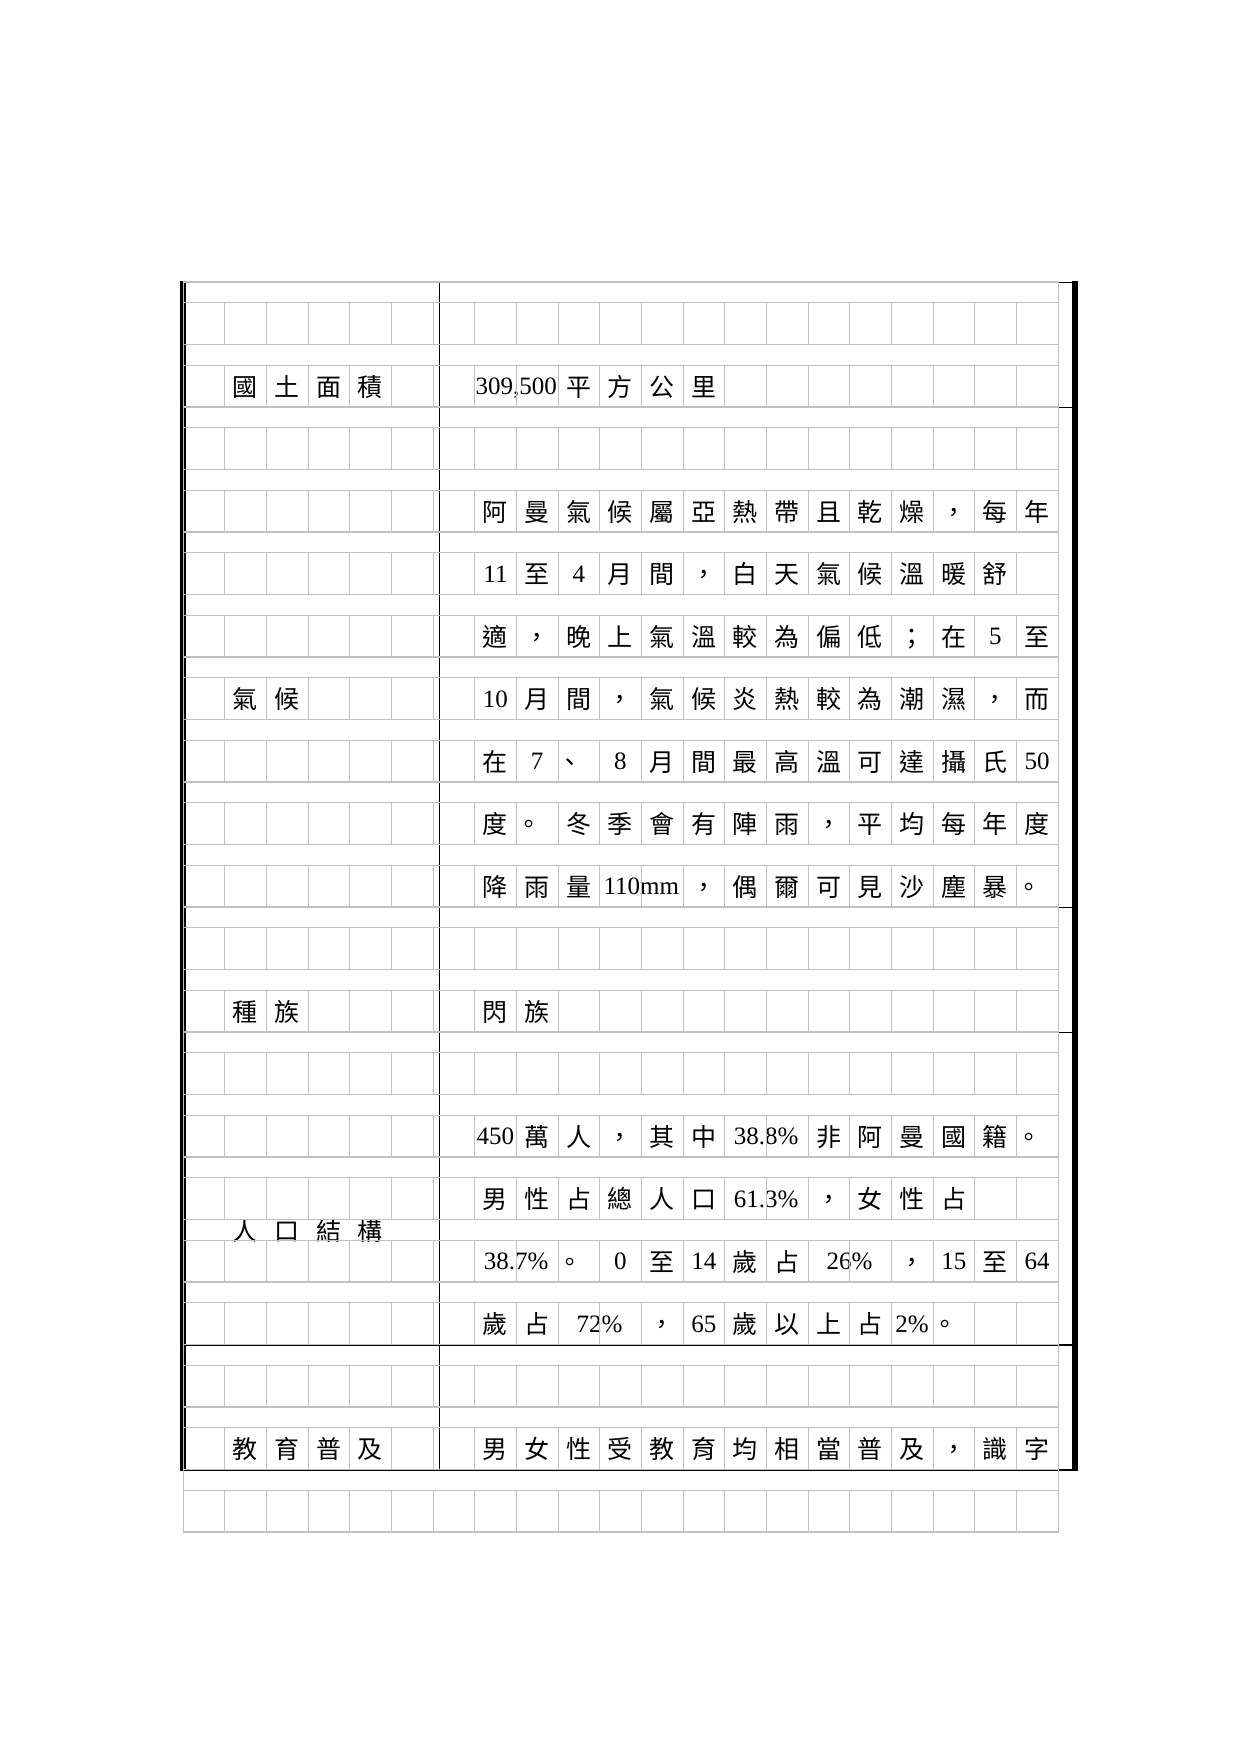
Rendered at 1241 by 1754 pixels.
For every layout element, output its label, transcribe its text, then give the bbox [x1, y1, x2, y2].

table_cell 309,500平方公里 [440, 283, 1058, 302]
table_cell [309, 741, 349, 781]
table_cell 450萬人，其中38.8%非阿曼國籍。男性占總人口61.3%，女性占38.7%。0至14歲占26%，15至64歲占72%，65歲以上占2%。 [975, 1116, 1016, 1156]
table_cell 國 [225, 366, 266, 406]
table_cell 450萬人，其中38.8%非阿曼國籍。男性占總人口61.3%，女性占38.7%。0至14歲占26%，15至64歲占72%，65歲以上占2%。 [517, 1053, 558, 1094]
table_cell 男女性受教育均相當普及，識字率達96%。 [767, 1428, 808, 1469]
table_cell 450萬人，其中38.8%非阿曼國籍。男性占總人口61.3%，女性占38.7%。0至14歲占26%，15至64歲占72%，65歲以上占2%。 [440, 1220, 1058, 1240]
table_cell [350, 491, 391, 531]
table_cell 積 [350, 366, 391, 406]
table_cell 450萬人，其中38.8%非阿曼國籍。男性占總人口61.3%，女性占38.7%。0至14歲占26%，15至64歲占72%，65歲以上占2%。 [517, 1241, 558, 1281]
table_cell [225, 741, 266, 781]
table_cell [225, 616, 266, 656]
table_cell 450萬人，其中38.8%非阿曼國籍。男性占總人口61.3%，女性占38.7%。0至14歲占26%，15至64歲占72%，65歲以上占2%。 [975, 1178, 1016, 1219]
table_cell 309,500平方公里 [767, 366, 808, 406]
table_cell [186, 1366, 224, 1406]
table_cell [434, 303, 439, 344]
table_cell 男女性受教育均相當普及，識字率達96%。 [600, 1428, 641, 1469]
table_cell [225, 303, 266, 344]
table_cell 309,500平方公里 [440, 366, 474, 406]
table_cell [600, 991, 641, 1031]
table_cell [267, 741, 308, 781]
table_cell 人口結構 [364, 1220, 373, 1240]
table_cell 450萬人，其中38.8%非阿曼國籍。男性占總人口61.3%，女性占38.7%。0至14歲占26%，15至64歲占72%，65歲以上占2%。 [1017, 1178, 1058, 1219]
table_cell [309, 616, 349, 656]
table_cell 309,500平方公里 [850, 303, 891, 344]
table_cell 男女性受教育均相當普及，識字率達96%。 [892, 1366, 933, 1406]
table_cell [309, 428, 349, 469]
table_cell [434, 741, 439, 781]
table_cell 450萬人，其中38.8%非阿曼國籍。男性占總人口61.3%，女性占38.7%。0至14歲占26%，15至64歲占72%，65歲以上占2%。 [642, 1303, 683, 1344]
table_cell [186, 658, 439, 677]
table_cell 人口結構 [392, 1116, 433, 1156]
table_cell 人口結構 [309, 1178, 349, 1219]
table_cell [350, 303, 391, 344]
table_cell 男女性受教育均相當普及，識字率達96%。 [892, 1428, 933, 1469]
table_cell [434, 553, 439, 594]
table_cell 男女性受教育均相當普及，識字率達96%。 [440, 1366, 474, 1406]
table_cell 男女性受教育均相當普及，識字率達96%。 [1017, 1428, 1058, 1469]
table_cell [309, 866, 349, 906]
table_cell [559, 928, 599, 969]
table_cell [267, 491, 308, 531]
table_cell 阿曼氣候屬亞熱帶且乾燥，每年11至4月間，白天氣候溫暖舒適，晚上氣溫較為偏低；在5至10月間，氣候炎熱較為潮濕，而在7、8月間最高溫可達攝氏50度。冬季會有陣雨，平均每年度降雨量110mm，偶爾可見沙塵暴。 [440, 658, 1058, 677]
table_cell 人口結構 [186, 1116, 224, 1156]
table_cell 450萬人，其中38.8%非阿曼國籍。男性占總人口61.3%，女性占38.7%。0至14歲占26%，15至64歲占72%，65歲以上占2%。 [809, 1116, 849, 1156]
table_cell [186, 428, 224, 469]
table_cell 450萬人，其中38.8%非阿曼國籍。男性占總人口61.3%，女性占38.7%。0至14歲占26%，15至64歲占72%，65歲以上占2%。 [850, 1116, 891, 1156]
table_cell 人口結構 [350, 1053, 391, 1094]
table_cell [434, 678, 439, 719]
table_cell 男女性受教育均相當普及，識字率達96%。 [559, 1366, 599, 1406]
table_cell [892, 991, 933, 1031]
table_cell 309,500平方公里 [475, 366, 516, 406]
table_cell 450萬人，其中38.8%非阿曼國籍。男性占總人口61.3%，女性占38.7%。0至14歲占26%，15至64歲占72%，65歲以上占2%。 [684, 1241, 724, 1281]
table_cell [350, 1366, 391, 1406]
table_cell 人口結構 [350, 1241, 391, 1281]
table_cell 309,500平方公里 [1017, 366, 1058, 406]
table_cell 309,500平方公里 [559, 366, 599, 406]
table_cell [267, 928, 308, 969]
table_cell [392, 1366, 433, 1406]
table_cell 309,500平方公里 [892, 303, 933, 344]
table_cell 450萬人，其中38.8%非阿曼國籍。男性占總人口61.3%，女性占38.7%。0至14歲占26%，15至64歲占72%，65歲以上占2%。 [850, 1303, 891, 1344]
table_cell 人口結構 [238, 1228, 251, 1240]
table_cell 450萬人，其中38.8%非阿曼國籍。男性占總人口61.3%，女性占38.7%。0至14歲占26%，15至64歲占72%，65歲以上占2%。 [642, 1241, 683, 1281]
table_cell 阿曼氣候屬亞熱帶且乾燥，每年11至4月間，白天氣候溫暖舒適，晚上氣溫較為偏低；在5至10月間，氣候炎熱較為潮濕，而在7、8月間最高溫可達攝氏50度。冬季會有陣雨，平均每年度降雨量110mm，偶爾可見沙塵暴。 [440, 470, 1058, 490]
table_cell 男女性受教育均相當普及，識字率達96%。 [475, 1366, 516, 1406]
table_cell [350, 803, 391, 844]
table_cell [186, 470, 439, 490]
table_cell [186, 283, 439, 302]
table_cell [267, 616, 308, 656]
table_cell 人口結構 [350, 1178, 391, 1219]
table_cell [392, 616, 433, 656]
table_cell [186, 1428, 224, 1469]
table_cell [850, 991, 891, 1031]
table_cell 男女性受教育均相當普及，識字率達96%。 [809, 1428, 849, 1469]
table_cell 人口結構 [392, 1241, 433, 1281]
table_cell 450萬人，其中38.8%非阿曼國籍。男性占總人口61.3%，女性占38.7%。0至14歲占26%，15至64歲占72%，65歲以上占2%。 [892, 1053, 933, 1094]
table_cell [267, 428, 308, 469]
table_cell 450萬人，其中38.8%非阿曼國籍。男性占總人口61.3%，女性占38.7%。0至14歲占26%，15至64歲占72%，65歲以上占2%。 [809, 1178, 849, 1219]
table_cell 男女性受教育均相當普及，識字率達96%。 [440, 1408, 1058, 1427]
table_cell [434, 428, 439, 469]
table_cell 男女性受教育均相當普及，識字率達96%。 [809, 1366, 849, 1406]
table_cell [350, 741, 391, 781]
table_cell [225, 866, 266, 906]
table_cell 男女性受教育均相當普及，識字率達96%。 [559, 1428, 599, 1469]
table_cell 種 [225, 991, 266, 1031]
table_cell 人口結構 [186, 1303, 224, 1344]
table_cell [392, 741, 433, 781]
table_cell 人口結構 [267, 1116, 308, 1156]
table_cell 人口結構 [245, 1220, 362, 1240]
table_cell [1059, 908, 1072, 1031]
table_cell 人口結構 [374, 1220, 439, 1240]
table_cell 氣 [225, 678, 266, 719]
table_cell 450萬人，其中38.8%非阿曼國籍。男性占總人口61.3%，女性占38.7%。0至14歲占26%，15至64歲占72%，65歲以上占2%。 [809, 1303, 849, 1344]
table_cell 人口結構 [186, 1095, 439, 1115]
table_cell [309, 491, 349, 531]
table_cell 309,500平方公里 [725, 366, 766, 406]
table_cell 309,500平方公里 [850, 366, 891, 406]
table_cell 教 [225, 1428, 266, 1469]
table_cell 面 [309, 366, 349, 406]
table_cell [809, 928, 849, 969]
table_cell [934, 991, 974, 1031]
table_cell [186, 533, 439, 552]
table_cell 309,500平方公里 [559, 303, 599, 344]
table_cell [440, 970, 1058, 990]
table_cell [309, 1366, 349, 1406]
table_cell [1017, 928, 1058, 969]
table_cell [267, 866, 308, 906]
table_cell [267, 303, 308, 344]
table_cell 人口結構 [186, 1033, 439, 1052]
table_cell 450萬人，其中38.8%非阿曼國籍。男性占總人口61.3%，女性占38.7%。0至14歲占26%，15至64歲占72%，65歲以上占2%。 [767, 1053, 808, 1094]
table_cell 309,500平方公里 [975, 303, 1016, 344]
table_cell 450萬人，其中38.8%非阿曼國籍。男性占總人口61.3%，女性占38.7%。0至14歲占26%，15至64歲占72%，65歲以上占2%。 [600, 1053, 641, 1094]
table_cell 450萬人，其中38.8%非阿曼國籍。男性占總人口61.3%，女性占38.7%。0至14歲占26%，15至64歲占72%，65歲以上占2%。 [892, 1116, 933, 1156]
table_cell 450萬人，其中38.8%非阿曼國籍。男性占總人口61.3%，女性占38.7%。0至14歲占26%，15至64歲占72%，65歲以上占2%。 [475, 1241, 516, 1281]
table_cell [225, 428, 266, 469]
table_cell 人口結構 [267, 1053, 308, 1094]
table_cell 450萬人，其中38.8%非阿曼國籍。男性占總人口61.3%，女性占38.7%。0至14歲占26%，15至64歲占72%，65歲以上占2%。 [475, 1178, 516, 1219]
table_cell 309,500平方公里 [600, 366, 641, 406]
table_cell [225, 553, 266, 594]
table_cell 450萬人，其中38.8%非阿曼國籍。男性占總人口61.3%，女性占38.7%。0至14歲占26%，15至64歲占72%，65歲以上占2%。 [1017, 1116, 1058, 1156]
table_cell [309, 803, 349, 844]
table_cell 450萬人，其中38.8%非阿曼國籍。男性占總人口61.3%，女性占38.7%。0至14歲占26%，15至64歲占72%，65歲以上占2%。 [642, 1053, 683, 1094]
table_cell 450萬人，其中38.8%非阿曼國籍。男性占總人口61.3%，女性占38.7%。0至14歲占26%，15至64歲占72%，65歲以上占2%。 [934, 1178, 974, 1219]
table_cell 450萬人，其中38.8%非阿曼國籍。男性占總人口61.3%，女性占38.7%。0至14歲占26%，15至64歲占72%，65歲以上占2%。 [440, 1158, 1058, 1177]
table_cell 450萬人，其中38.8%非阿曼國籍。男性占總人口61.3%，女性占38.7%。0至14歲占26%，15至64歲占72%，65歲以上占2%。 [475, 1116, 516, 1156]
table_cell 候 [267, 678, 308, 719]
table_cell [392, 1428, 433, 1469]
table_cell [225, 491, 266, 531]
table_cell [767, 991, 808, 1031]
table_cell [350, 616, 391, 656]
table_cell 人口結構 [350, 1303, 391, 1344]
table_cell 人口結構 [186, 1283, 439, 1302]
table_cell 阿曼氣候屬亞熱帶且乾燥，每年11至4月間，白天氣候溫暖舒適，晚上氣溫較為偏低；在5至10月間，氣候炎熱較為潮濕，而在7、8月間最高溫可達攝氏50度。冬季會有陣雨，平均每年度降雨量110mm，偶爾可見沙塵暴。 [440, 845, 1058, 865]
table_cell 男女性受教育均相當普及，識字率達96%。 [725, 1428, 766, 1469]
table_cell 阿曼氣候屬亞熱帶且乾燥，每年11至4月間，白天氣候溫暖舒適，晚上氣溫較為偏低；在5至10月間，氣候炎熱較為潮濕，而在7、8月間最高溫可達攝氏50度。冬季會有陣雨，平均每年度降雨量110mm，偶爾可見沙塵暴。 [440, 595, 1058, 615]
table_cell 450萬人，其中38.8%非阿曼國籍。男性占總人口61.3%，女性占38.7%。0至14歲占26%，15至64歲占72%，65歲以上占2%。 [725, 1241, 766, 1281]
table_cell 450萬人，其中38.8%非阿曼國籍。男性占總人口61.3%，女性占38.7%。0至14歲占26%，15至64歲占72%，65歲以上占2%。 [559, 1241, 599, 1281]
table_cell 450萬人，其中38.8%非阿曼國籍。男性占總人口61.3%，女性占38.7%。0至14歲占26%，15至64歲占72%，65歲以上占2%。 [440, 1095, 1058, 1115]
table_cell 309,500平方公里 [642, 366, 683, 406]
table_cell [186, 678, 224, 719]
table_cell 450萬人，其中38.8%非阿曼國籍。男性占總人口61.3%，女性占38.7%。0至14歲占26%，15至64歲占72%，65歲以上占2%。 [934, 1053, 974, 1094]
table_cell 及 [350, 1428, 391, 1469]
table_cell 309,500平方公里 [809, 366, 849, 406]
table_cell 阿曼氣候屬亞熱帶且乾燥，每年11至4月間，白天氣候溫暖舒適，晚上氣溫較為偏低；在5至10月間，氣候炎熱較為潮濕，而在7、8月間最高溫可達攝氏50度。冬季會有陣雨，平均每年度降雨量110mm，偶爾可見沙塵暴。 [1059, 408, 1072, 906]
table_cell 450萬人，其中38.8%非阿曼國籍。男性占總人口61.3%，女性占38.7%。0至14歲占26%，15至64歲占72%，65歲以上占2%。 [767, 1303, 808, 1344]
table_cell 450萬人，其中38.8%非阿曼國籍。男性占總人口61.3%，女性占38.7%。0至14歲占26%，15至64歲占72%，65歲以上占2%。 [725, 1116, 766, 1156]
table_cell 309,500平方公里 [684, 366, 724, 406]
table_cell 450萬人，其中38.8%非阿曼國籍。男性占總人口61.3%，女性占38.7%。0至14歲占26%，15至64歲占72%，65歲以上占2%。 [892, 1178, 933, 1219]
table_cell 男女性受教育均相當普及，識字率達96%。 [934, 1366, 974, 1406]
table_cell [186, 741, 224, 781]
table_cell 450萬人，其中38.8%非阿曼國籍。男性占總人口61.3%，女性占38.7%。0至14歲占26%，15至64歲占72%，65歲以上占2%。 [684, 1116, 724, 1156]
table_cell [392, 928, 433, 969]
table_cell [440, 991, 474, 1031]
table_cell [975, 928, 1016, 969]
table_cell [434, 1366, 439, 1406]
table_cell [434, 491, 439, 531]
table_cell 人口結構 [392, 1303, 433, 1344]
table_cell 人口結構 [225, 1116, 266, 1156]
table_cell 人口結構 [186, 1158, 439, 1177]
table_cell 450萬人，其中38.8%非阿曼國籍。男性占總人口61.3%，女性占38.7%。0至14歲占26%，15至64歲占72%，65歲以上占2%。 [725, 1303, 766, 1344]
table_cell [434, 1428, 439, 1469]
table_cell 男女性受教育均相當普及，識字率達96%。 [1017, 1366, 1058, 1406]
table_cell 450萬人，其中38.8%非阿曼國籍。男性占總人口61.3%，女性占38.7%。0至14歲占26%，15至64歲占72%，65歲以上占2%。 [934, 1241, 974, 1281]
table_cell [475, 928, 516, 969]
table_cell 男女性受教育均相當普及，識字率達96%。 [600, 1366, 641, 1406]
table_cell [186, 908, 439, 927]
table_cell 450萬人，其中38.8%非阿曼國籍。男性占總人口61.3%，女性占38.7%。0至14歲占26%，15至64歲占72%，65歲以上占2%。 [809, 1241, 849, 1281]
table_cell [392, 803, 433, 844]
table_cell [350, 553, 391, 594]
table_cell 族 [267, 991, 308, 1031]
table_cell 男女性受教育均相當普及，識字率達96%。 [440, 1428, 474, 1469]
table_cell 309,500平方公里 [975, 366, 1016, 406]
table_cell 人口結構 [186, 1220, 243, 1240]
table_cell 人口結構 [267, 1178, 308, 1219]
table_cell 309,500平方公里 [517, 303, 558, 344]
table_cell 育 [267, 1428, 308, 1469]
table_cell 309,500平方公里 [1017, 303, 1058, 344]
table_cell [440, 928, 474, 969]
table_cell 男女性受教育均相當普及，識字率達96%。 [1059, 1346, 1072, 1469]
table_cell 人口結構 [309, 1116, 349, 1156]
table_cell 450萬人，其中38.8%非阿曼國籍。男性占總人口61.3%，女性占38.7%。0至14歲占26%，15至64歲占72%，65歲以上占2%。 [850, 1053, 891, 1094]
table_cell 人口結構 [225, 1303, 266, 1344]
table_cell 450萬人，其中38.8%非阿曼國籍。男性占總人口61.3%，女性占38.7%。0至14歲占26%，15至64歲占72%，65歲以上占2%。 [440, 1033, 1058, 1052]
table_cell 450萬人，其中38.8%非阿曼國籍。男性占總人口61.3%，女性占38.7%。0至14歲占26%，15至64歲占72%，65歲以上占2%。 [684, 1178, 724, 1219]
table_cell 男女性受教育均相當普及，識字率達96%。 [767, 1366, 808, 1406]
table_cell [309, 553, 349, 594]
table_cell 450萬人，其中38.8%非阿曼國籍。男性占總人口61.3%，女性占38.7%。0至14歲占26%，15至64歲占72%，65歲以上占2%。 [850, 1178, 891, 1219]
table_cell [350, 428, 391, 469]
table_cell 450萬人，其中38.8%非阿曼國籍。男性占總人口61.3%，女性占38.7%。0至14歲占26%，15至64歲占72%，65歲以上占2%。 [600, 1303, 641, 1344]
table_cell [350, 678, 391, 719]
table_cell 450萬人，其中38.8%非阿曼國籍。男性占總人口61.3%，女性占38.7%。0至14歲占26%，15至64歲占72%，65歲以上占2%。 [475, 1303, 516, 1344]
table_cell 309,500平方公里 [892, 366, 933, 406]
table_cell 450萬人，其中38.8%非阿曼國籍。男性占總人口61.3%，女性占38.7%。0至14歲占26%，15至64歲占72%，65歲以上占2%。 [934, 1116, 974, 1156]
table_cell 450萬人，其中38.8%非阿曼國籍。男性占總人口61.3%，女性占38.7%。0至14歲占26%，15至64歲占72%，65歲以上占2%。 [517, 1178, 558, 1219]
table_cell 阿曼氣候屬亞熱帶且乾燥，每年11至4月間，白天氣候溫暖舒適，晚上氣溫較為偏低；在5至10月間，氣候炎熱較為潮濕，而在7、8月間最高溫可達攝氏50度。冬季會有陣雨，平均每年度降雨量110mm，偶爾可見沙塵暴。 [440, 533, 1058, 552]
table_cell 309,500平方公里 [767, 303, 808, 344]
table_cell [186, 1408, 439, 1427]
table_cell 450萬人，其中38.8%非阿曼國籍。男性占總人口61.3%，女性占38.7%。0至14歲占26%，15至64歲占72%，65歲以上占2%。 [892, 1303, 933, 1344]
table_cell [186, 845, 439, 865]
table_cell [392, 428, 433, 469]
table_cell 450萬人，其中38.8%非阿曼國籍。男性占總人口61.3%，女性占38.7%。0至14歲占26%，15至64歲占72%，65歲以上占2%。 [809, 1053, 849, 1094]
table_cell [559, 991, 599, 1031]
table_cell 450萬人，其中38.8%非阿曼國籍。男性占總人口61.3%，女性占38.7%。0至14歲占26%，15至64歲占72%，65歲以上占2%。 [559, 1178, 599, 1219]
table_cell [934, 928, 974, 969]
table_cell [186, 553, 224, 594]
table_cell [186, 970, 439, 990]
table_cell [809, 991, 849, 1031]
table_cell [186, 928, 224, 969]
table_cell [350, 866, 391, 906]
table_cell [186, 991, 224, 1031]
table_cell [186, 303, 224, 344]
table_cell 阿曼氣候屬亞熱帶且乾燥，每年11至4月間，白天氣候溫暖舒適，晚上氣溫較為偏低；在5至10月間，氣候炎熱較為潮濕，而在7、8月間最高溫可達攝氏50度。冬季會有陣雨，平均每年度降雨量110mm，偶爾可見沙塵暴。 [440, 783, 1058, 802]
table_cell 人口結構 [309, 1241, 349, 1281]
table_cell [892, 928, 933, 969]
table_cell 450萬人，其中38.8%非阿曼國籍。男性占總人口61.3%，女性占38.7%。0至14歲占26%，15至64歲占72%，65歲以上占2%。 [559, 1303, 599, 1344]
table_cell 450萬人，其中38.8%非阿曼國籍。男性占總人口61.3%，女性占38.7%。0至14歲占26%，15至64歲占72%，65歲以上占2%。 [517, 1303, 558, 1344]
table_cell [434, 803, 439, 844]
table_cell 阿曼氣候屬亞熱帶且乾燥，每年11至4月間，白天氣候溫暖舒適，晚上氣溫較為偏低；在5至10月間，氣候炎熱較為潮濕，而在7、8月間最高溫可達攝氏50度。冬季會有陣雨，平均每年度降雨量110mm，偶爾可見沙塵暴。 [440, 720, 1058, 740]
table_cell [434, 991, 439, 1031]
table_cell 族 [517, 991, 558, 1031]
table_cell 309,500平方公里 [934, 303, 974, 344]
table_cell 450萬人，其中38.8%非阿曼國籍。男性占總人口61.3%，女性占38.7%。0至14歲占26%，15至64歲占72%，65歲以上占2%。 [642, 1178, 683, 1219]
table_cell 450萬人，其中38.8%非阿曼國籍。男性占總人口61.3%，女性占38.7%。0至14歲占26%，15至64歲占72%，65歲以上占2%。 [725, 1053, 766, 1094]
table_cell 人口結構 [267, 1241, 308, 1281]
table_cell 人口結構 [434, 1241, 439, 1281]
table_cell [642, 991, 683, 1031]
table_cell 450萬人，其中38.8%非阿曼國籍。男性占總人口61.3%，女性占38.7%。0至14歲占26%，15至64歲占72%，65歲以上占2%。 [1017, 1053, 1058, 1094]
table_cell 人口結構 [225, 1241, 266, 1281]
table_cell 450萬人，其中38.8%非阿曼國籍。男性占總人口61.3%，女性占38.7%。0至14歲占26%，15至64歲占72%，65歲以上占2%。 [559, 1053, 599, 1094]
table_cell 309,500平方公里 [475, 303, 516, 344]
table_cell [642, 928, 683, 969]
table_cell 男女性受教育均相當普及，識字率達96%。 [725, 1366, 766, 1406]
table_cell 男女性受教育均相當普及，識字率達96%。 [475, 1428, 516, 1469]
table_cell 450萬人，其中38.8%非阿曼國籍。男性占總人口61.3%，女性占38.7%。0至14歲占26%，15至64歲占72%，65歲以上占2%。 [600, 1116, 641, 1156]
table_cell 人口結構 [309, 1053, 349, 1094]
table_cell 450萬人，其中38.8%非阿曼國籍。男性占總人口61.3%，女性占38.7%。0至14歲占26%，15至64歲占72%，65歲以上占2%。 [892, 1241, 933, 1281]
table_cell [1017, 991, 1058, 1031]
table_cell 450萬人，其中38.8%非阿曼國籍。男性占總人口61.3%，女性占38.7%。0至14歲占26%，15至64歲占72%，65歲以上占2%。 [600, 1241, 641, 1281]
table_cell 人口結構 [225, 1053, 266, 1094]
table_cell [434, 616, 439, 656]
table_cell [517, 928, 558, 969]
table_cell [350, 991, 391, 1031]
table_cell 人口結構 [267, 1303, 308, 1344]
table_cell 450萬人，其中38.8%非阿曼國籍。男性占總人口61.3%，女性占38.7%。0至14歲占26%，15至64歲占72%，65歲以上占2%。 [850, 1241, 891, 1281]
table_cell 309,500平方公里 [725, 303, 766, 344]
table_cell [186, 866, 224, 906]
table_cell [725, 928, 766, 969]
table_cell 男女性受教育均相當普及，識字率達96%。 [975, 1428, 1016, 1469]
table_cell 人口結構 [392, 1053, 433, 1094]
table_cell 450萬人，其中38.8%非阿曼國籍。男性占總人口61.3%，女性占38.7%。0至14歲占26%，15至64歲占72%，65歲以上占2%。 [517, 1116, 558, 1156]
table_cell [975, 991, 1016, 1031]
table_cell 450萬人，其中38.8%非阿曼國籍。男性占總人口61.3%，女性占38.7%。0至14歲占26%，15至64歲占72%，65歲以上占2%。 [684, 1053, 724, 1094]
table_cell 人口結構 [279, 1224, 294, 1237]
table_cell 450萬人，其中38.8%非阿曼國籍。男性占總人口61.3%，女性占38.7%。0至14歲占26%，15至64歲占72%，65歲以上占2%。 [475, 1053, 516, 1094]
table_cell 人口結構 [186, 1241, 224, 1281]
table_cell 男女性受教育均相當普及，識字率達96%。 [684, 1428, 724, 1469]
table_cell [186, 720, 439, 740]
table_cell [186, 366, 224, 406]
table_cell 309,500平方公里 [809, 303, 849, 344]
table_cell 男女性受教育均相當普及，識字率達96%。 [642, 1366, 683, 1406]
table_cell [350, 928, 391, 969]
table_cell [225, 803, 266, 844]
table_cell [309, 928, 349, 969]
table_cell [392, 303, 433, 344]
table_cell 450萬人，其中38.8%非阿曼國籍。男性占總人口61.3%，女性占38.7%。0至14歲占26%，15至64歲占72%，65歲以上占2%。 [975, 1303, 1016, 1344]
table_cell [434, 866, 439, 906]
table_cell [392, 678, 433, 719]
table_cell [186, 803, 224, 844]
table_cell [267, 803, 308, 844]
table_cell [186, 783, 439, 802]
table_cell 男女性受教育均相當普及，識字率達96%。 [642, 1428, 683, 1469]
table_cell [186, 345, 439, 365]
table_cell 309,500平方公里 [440, 303, 474, 344]
table_cell 土 [267, 366, 308, 406]
table_cell 309,500平方公里 [1059, 283, 1072, 406]
table_cell [684, 928, 724, 969]
table_cell [392, 866, 433, 906]
table_cell [434, 366, 439, 406]
table_cell [392, 491, 433, 531]
table_cell [309, 678, 349, 719]
table_cell 450萬人，其中38.8%非阿曼國籍。男性占總人口61.3%，女性占38.7%。0至14歲占26%，15至64歲占72%，65歲以上占2%。 [767, 1241, 808, 1281]
table_cell [186, 1346, 439, 1365]
table_cell [186, 616, 224, 656]
table_cell [392, 991, 433, 1031]
table_cell 人口結構 [392, 1178, 433, 1219]
table_cell 450萬人，其中38.8%非阿曼國籍。男性占總人口61.3%，女性占38.7%。0至14歲占26%，15至64歲占72%，65歲以上占2%。 [975, 1241, 1016, 1281]
table_cell [434, 928, 439, 969]
table_cell 人口結構 [434, 1178, 439, 1219]
table_cell [440, 908, 1058, 927]
table_cell 450萬人，其中38.8%非阿曼國籍。男性占總人口61.3%，女性占38.7%。0至14歲占26%，15至64歲占72%，65歲以上占2%。 [559, 1116, 599, 1156]
table_cell [186, 491, 224, 531]
table_cell [225, 1366, 266, 1406]
table_cell 人口結構 [309, 1303, 349, 1344]
table_cell 450萬人，其中38.8%非阿曼國籍。男性占總人口61.3%，女性占38.7%。0至14歲占26%，15至64歲占72%，65歲以上占2%。 [725, 1178, 766, 1219]
table_cell 450萬人，其中38.8%非阿曼國籍。男性占總人口61.3%，女性占38.7%。0至14歲占26%，15至64歲占72%，65歲以上占2%。 [1017, 1303, 1058, 1344]
table_cell 閃 [475, 991, 516, 1031]
table_cell [267, 553, 308, 594]
table_cell 309,500平方公里 [642, 303, 683, 344]
table_cell 人口結構 [434, 1116, 439, 1156]
table_cell 450萬人，其中38.8%非阿曼國籍。男性占總人口61.3%，女性占38.7%。0至14歲占26%，15至64歲占72%，65歲以上占2%。 [600, 1178, 641, 1219]
table_cell 309,500平方公里 [600, 303, 641, 344]
table_cell 450萬人，其中38.8%非阿曼國籍。男性占總人口61.3%，女性占38.7%。0至14歲占26%，15至64歲占72%，65歲以上占2%。 [934, 1303, 974, 1344]
table_cell 人口結構 [434, 1303, 439, 1344]
table_cell 450萬人，其中38.8%非阿曼國籍。男性占總人口61.3%，女性占38.7%。0至14歲占26%，15至64歲占72%，65歲以上占2%。 [642, 1116, 683, 1156]
table_cell [392, 553, 433, 594]
table_cell [600, 928, 641, 969]
table_cell 男女性受教育均相當普及，識字率達96%。 [684, 1366, 724, 1406]
table_cell 人口結構 [225, 1178, 266, 1219]
table_cell 450萬人，其中38.8%非阿曼國籍。男性占總人口61.3%，女性占38.7%。0至14歲占26%，15至64歲占72%，65歲以上占2%。 [1017, 1241, 1058, 1281]
table_cell [309, 991, 349, 1031]
table_cell 450萬人，其中38.8%非阿曼國籍。男性占總人口61.3%，女性占38.7%。0至14歲占26%，15至64歲占72%，65歲以上占2%。 [684, 1303, 724, 1344]
table_cell [186, 408, 439, 427]
table_cell [725, 991, 766, 1031]
table_cell [225, 928, 266, 969]
table_cell 男女性受教育均相當普及，識字率達96%。 [850, 1366, 891, 1406]
table_cell 普 [309, 1428, 349, 1469]
table_cell 人口結構 [434, 1053, 439, 1094]
table_cell 450萬人，其中38.8%非阿曼國籍。男性占總人口61.3%，女性占38.7%。0至14歲占26%，15至64歲占72%，65歲以上占2%。 [767, 1178, 808, 1219]
table_cell 450萬人，其中38.8%非阿曼國籍。男性占總人口61.3%，女性占38.7%。0至14歲占26%，15至64歲占72%，65歲以上占2%。 [767, 1116, 808, 1156]
table_cell 人口結構 [350, 1116, 391, 1156]
table_cell [309, 303, 349, 344]
table_cell [767, 928, 808, 969]
table_cell 309,500平方公里 [517, 366, 558, 406]
table_cell 男女性受教育均相當普及，識字率達96%。 [440, 1346, 1058, 1365]
table_cell [186, 595, 439, 615]
table_cell [392, 366, 433, 406]
table_cell 309,500平方公里 [440, 345, 1058, 365]
table_cell 人口結構 [186, 1053, 224, 1094]
table_cell 阿曼氣候屬亞熱帶且乾燥，每年11至4月間，白天氣候溫暖舒適，晚上氣溫較為偏低；在5至10月間，氣候炎熱較為潮濕，而在7、8月間最高溫可達攝氏50度。冬季會有陣雨，平均每年度降雨量110mm，偶爾可見沙塵暴。 [440, 408, 1058, 427]
table_cell 450萬人，其中38.8%非阿曼國籍。男性占總人口61.3%，女性占38.7%。0至14歲占26%，15至64歲占72%，65歲以上占2%。 [975, 1053, 1016, 1094]
table_cell 309,500平方公里 [684, 303, 724, 344]
table_cell 450萬人，其中38.8%非阿曼國籍。男性占總人口61.3%，女性占38.7%。0至14歲占26%，15至64歲占72%，65歲以上占2%。 [1059, 1033, 1072, 1344]
table_cell [267, 1366, 308, 1406]
table_cell 男女性受教育均相當普及，識字率達96%。 [934, 1428, 974, 1469]
table_cell 男女性受教育均相當普及，識字率達96%。 [850, 1428, 891, 1469]
table_cell 309,500平方公里 [934, 366, 974, 406]
table_cell [684, 991, 724, 1031]
table_cell 450萬人，其中38.8%非阿曼國籍。男性占總人口61.3%，女性占38.7%。0至14歲占26%，15至64歲占72%，65歲以上占2%。 [440, 1283, 1058, 1302]
table_cell [850, 928, 891, 969]
table_cell 男女性受教育均相當普及，識字率達96%。 [975, 1366, 1016, 1406]
table_cell 男女性受教育均相當普及，識字率達96%。 [517, 1428, 558, 1469]
table_cell 男女性受教育均相當普及，識字率達96%。 [517, 1366, 558, 1406]
table_cell 人口結構 [186, 1178, 224, 1219]
